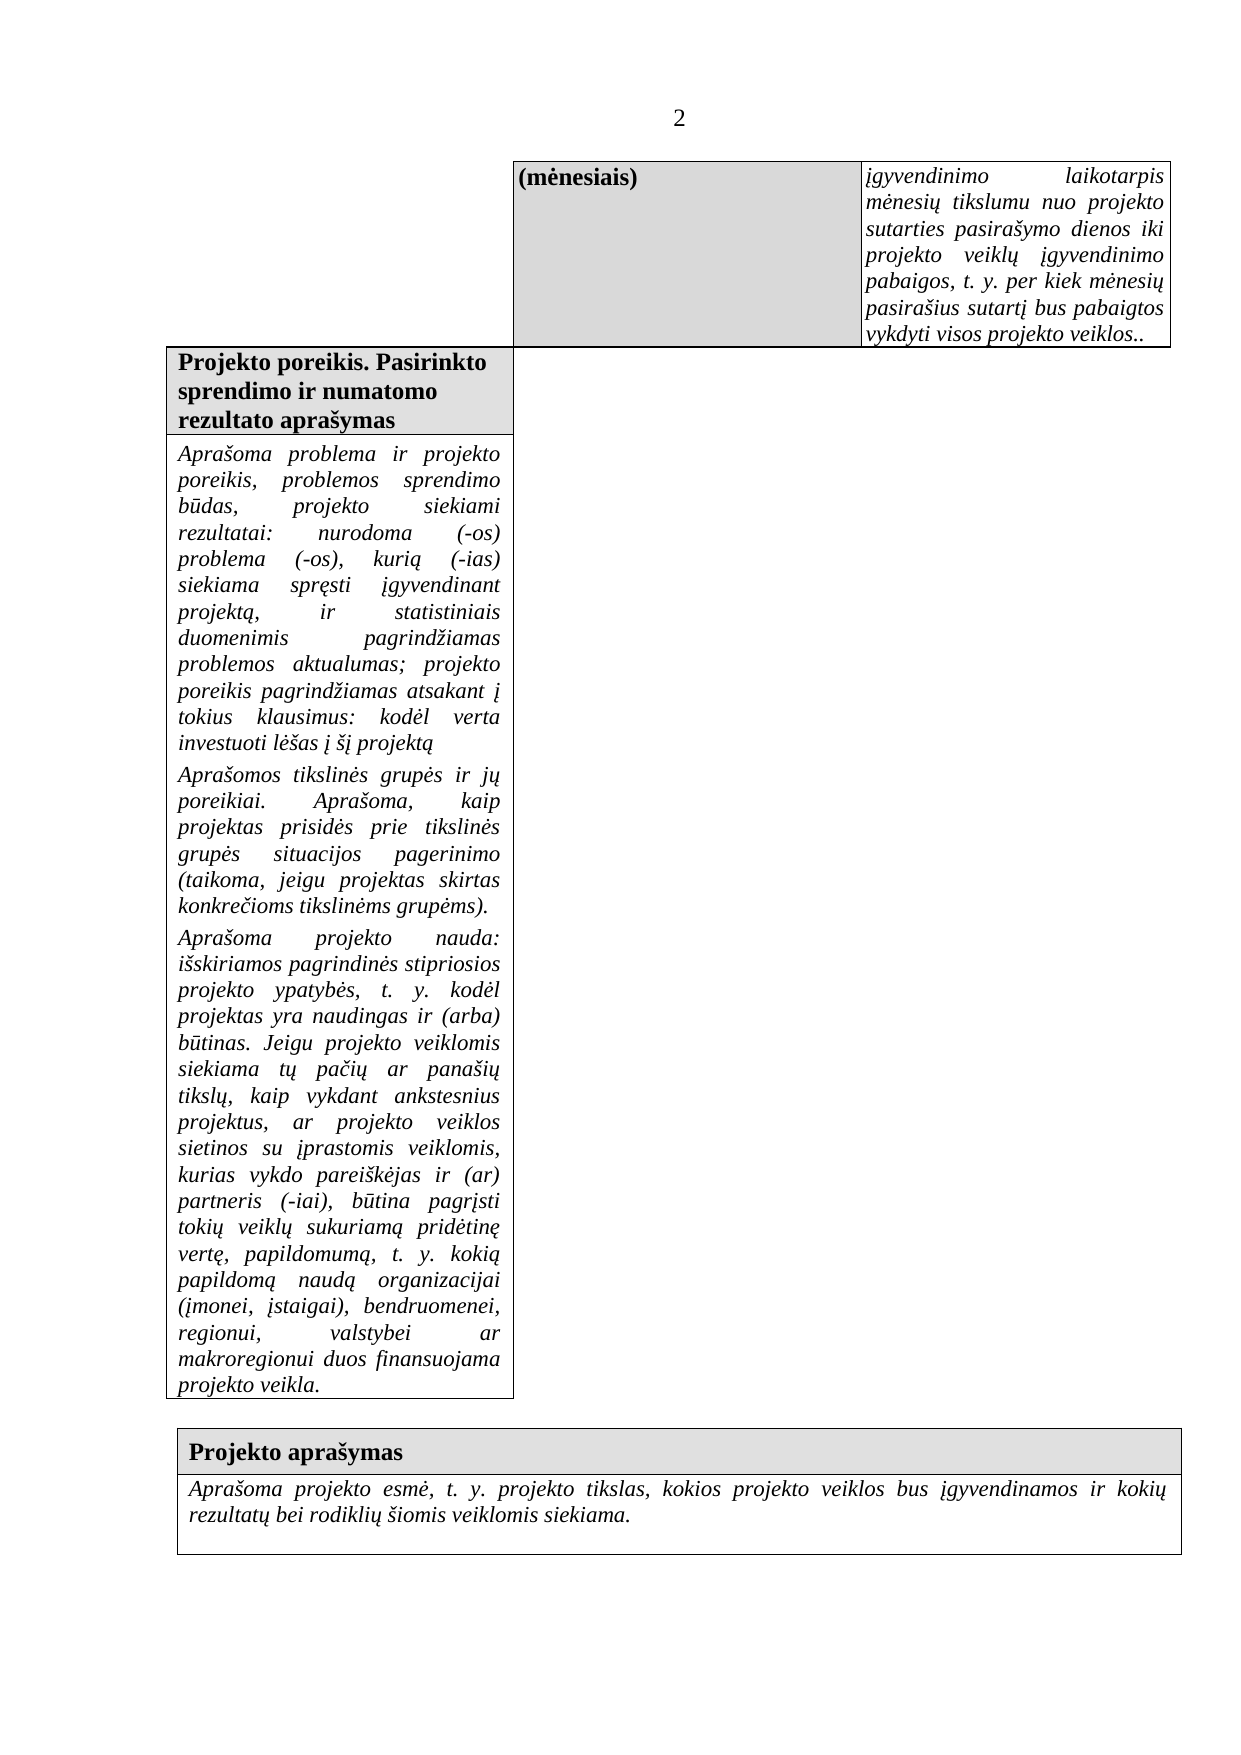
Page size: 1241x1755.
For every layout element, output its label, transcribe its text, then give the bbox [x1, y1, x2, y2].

table_header Projekto aprašymas [178, 1429, 1181, 1474]
table_cell [514, 348, 861, 434]
table_cell [861, 348, 1171, 434]
table_cell [514, 463, 861, 1398]
table_header (mėnesiais) [514, 162, 861, 346]
table_cell Aprašoma projekto esmė, t. y. projekto tikslas, kokios projekto veiklos bus įgyvendinamos ir kokių rezultatų bei rodiklių šiomis veiklomis siekiama. [178, 1475, 1181, 1554]
table_header [167, 161, 513, 346]
table_cell Aprašoma problema ir projekto poreikis, problemos sprendimo būdas, projekto siekiami rezultatai: nurodoma (-os) problema (-os), kurią (-ias) siekiama spręsti įgyvendinant projektą, ir statistiniais duomenimis pagrindžiamas problemos aktualumas; projekto poreikis pagrindžiamas atsakant į tokius klausimus: kodėl verta investuoti lėšas į šį projektą Aprašomos tikslinės grupės ir jų poreikiai. Aprašoma, kaip projektas prisidės prie tikslinės grupės situacijos pagerinimo (taikoma, jeigu projektas skirtas konkrečioms tikslinėms grupėms). Aprašoma projekto nauda: išskiriamos pagrindinės stipriosios projekto ypatybės, t. y. kodėl projektas yra naudingas ir (arba) būtinas. Jeigu projekto veiklomis siekiama tų pačių ar panašių tikslų, kaip vykdant ankstesnius projektus, ar projekto veiklos sietinos su įprastomis veiklomis, kurias vykdo pareiškėjas ir (ar) partneris (-iai), būtina pagrįsti tokių veiklų sukuriamą pridėtinę vertę, papildomumą, t. y. kokią papildomą naudą organizacijai (įmonei, įstaigai), bendruomenei, regionui, valstybei ar makroregionui duos finansuojama projekto veikla. [167, 435, 513, 1398]
table_cell Projekto poreikis. Pasirinkto sprendimo ir numatomo rezultato aprašymas [167, 348, 513, 434]
table_cell [861, 463, 1171, 1398]
